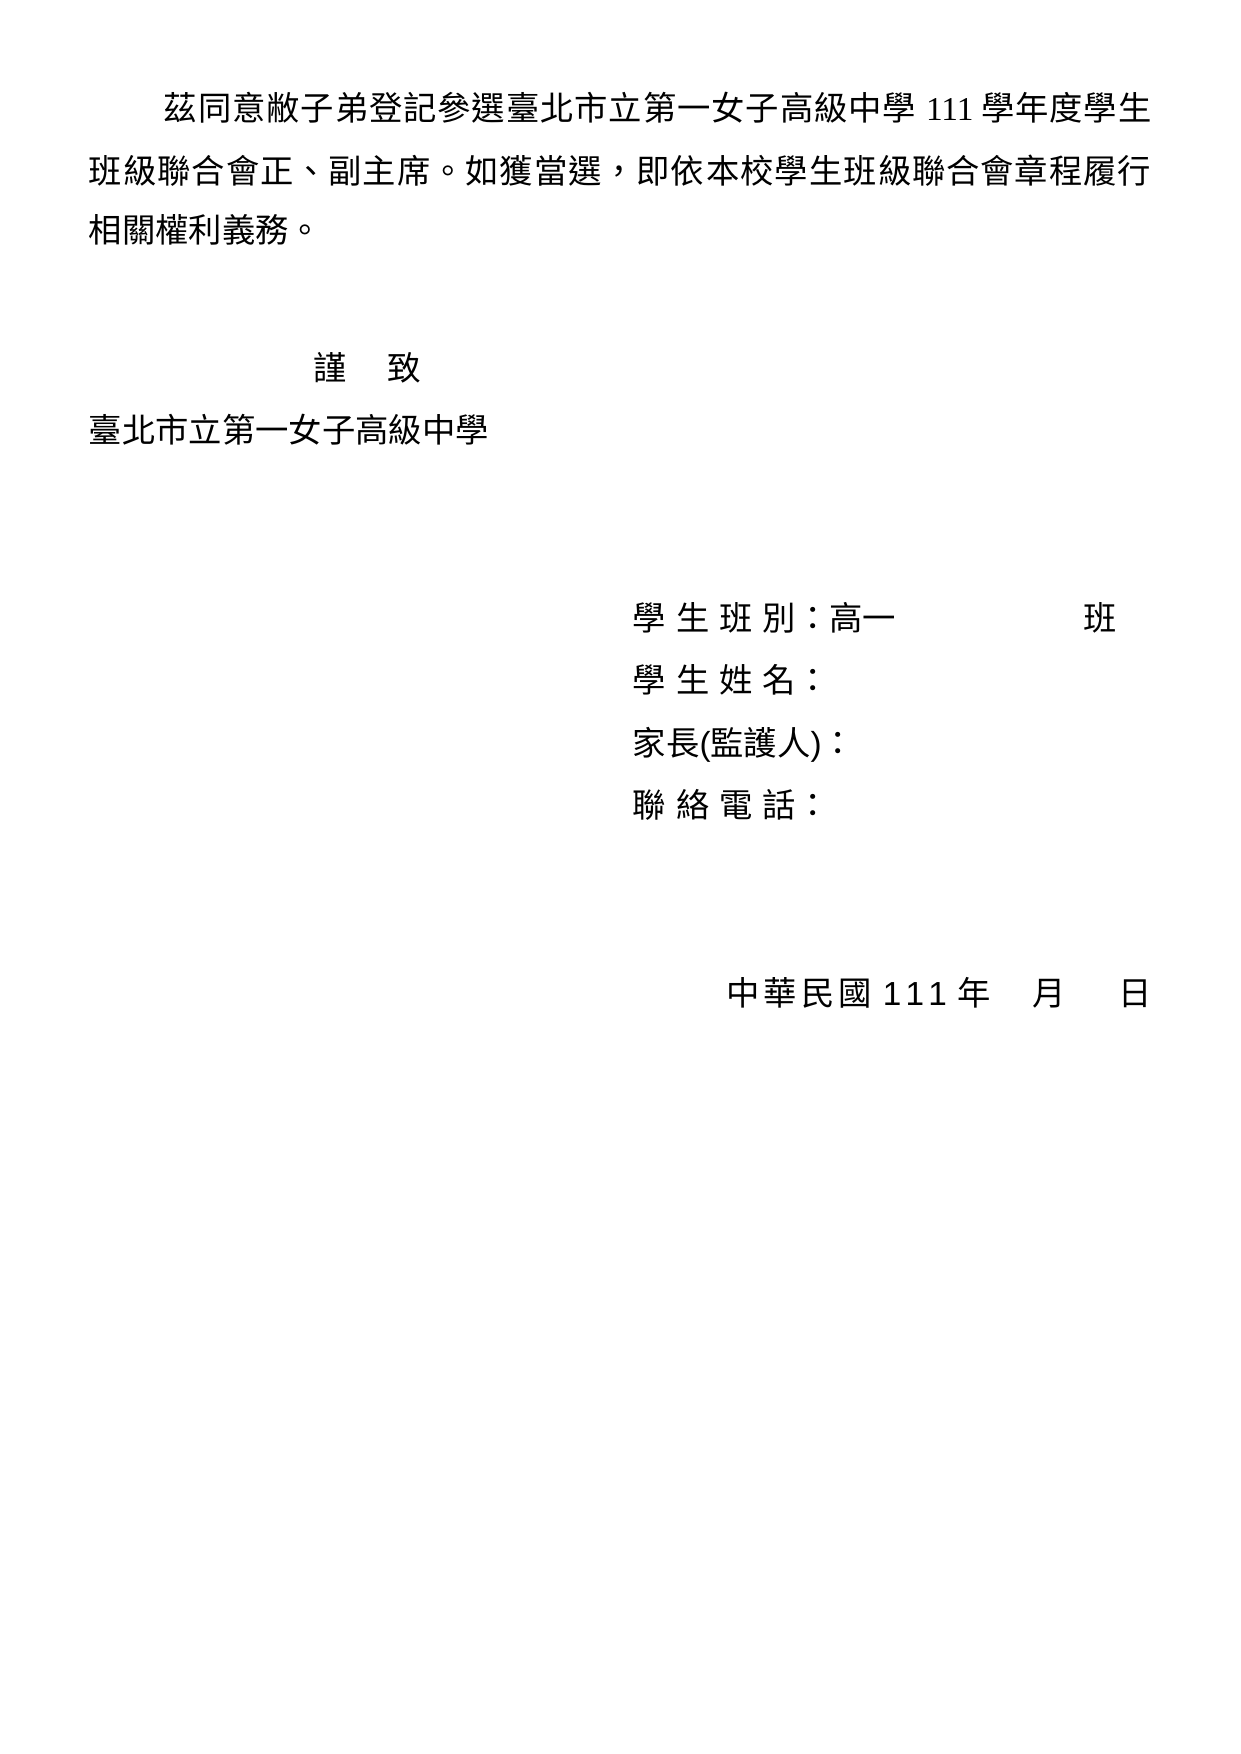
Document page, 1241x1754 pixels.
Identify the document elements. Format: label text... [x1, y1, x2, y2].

text 家長(監護人)： [633, 702, 1152, 764]
text 學生班別：高一 班 [633, 577, 1152, 639]
text 臺北市立第一女子高級中學 [89, 389, 1152, 452]
text 謹 致 [89, 327, 1152, 389]
text 中華民國111年 月 日 [89, 952, 1152, 1014]
text 聯絡電話： [633, 764, 1152, 827]
text 茲同意敝子弟登記參選臺北市立第一女子高級中學111學年度學生班級聯合會正、副主席。如獲當選，即依本校學生班級聯合會章程履行相關權利義務。 [89, 64, 1152, 252]
text 學生姓名： [633, 639, 919, 702]
